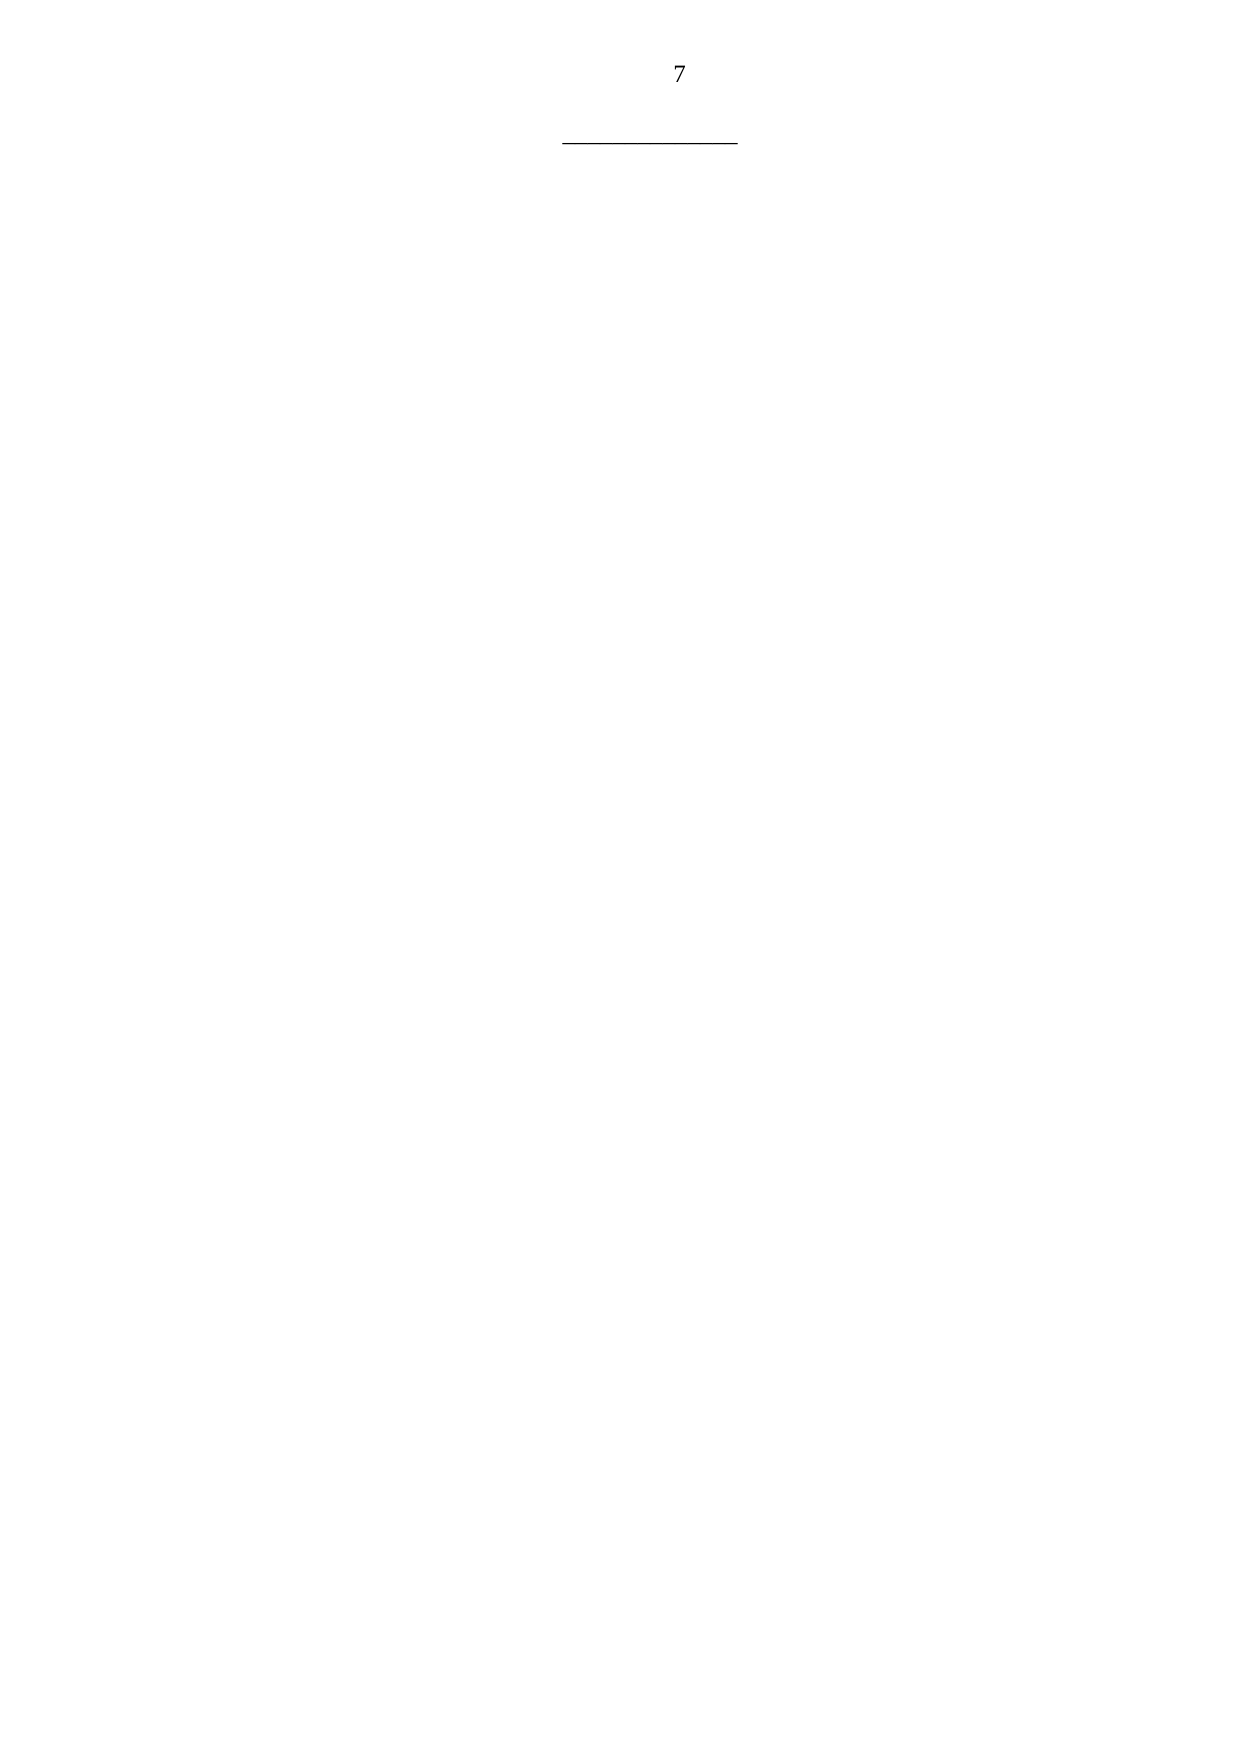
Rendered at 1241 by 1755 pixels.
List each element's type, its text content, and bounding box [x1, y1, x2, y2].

text ______________ [177, 118, 1122, 147]
